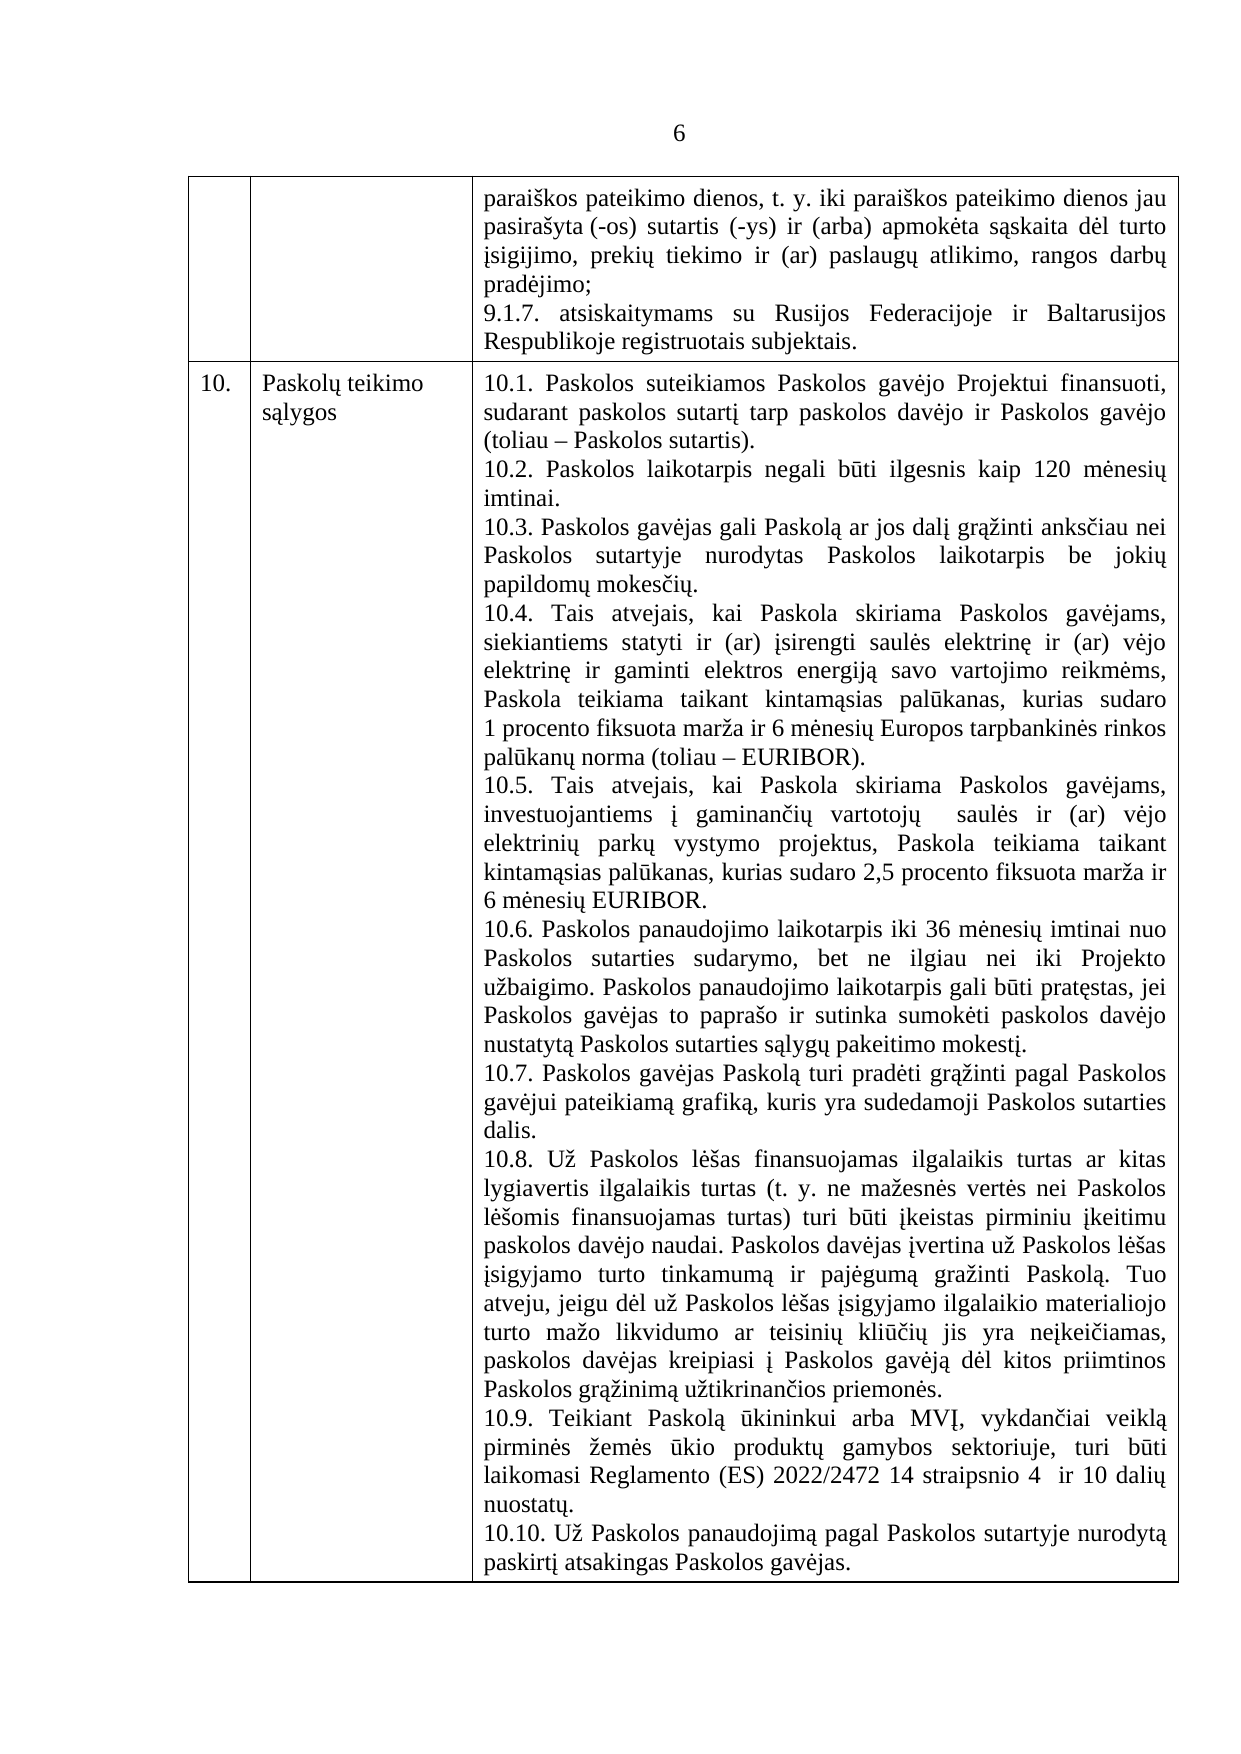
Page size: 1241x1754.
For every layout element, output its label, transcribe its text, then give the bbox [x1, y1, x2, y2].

table_cell paraiškos pateikimo dienos, t. y. iki paraiškos pateikimo dienos jau pasirašyta (-os) sutartis (-ys) ir (arba) apmokėta sąskaita dėl turto įsigijimo, prekių tiekimo ir (ar) paslaugų atlikimo, rangos darbų pradėjimo; 9.1.7. atsiskaitymams su Rusijos Federacijoje ir Baltarusijos Respublikoje registruotais subjektais. [473, 177, 1178, 361]
table_cell 10.1. Paskolos suteikiamos Paskolos gavėjo Projektui finansuoti, sudarant paskolos sutartį tarp paskolos davėjo ir Paskolos gavėjo (toliau – Paskolos sutartis). 10.2. Paskolos laikotarpis negali būti ilgesnis kaip 120 mėnesių imtinai. 10.3. Paskolos gavėjas gali Paskolą ar jos dalį grąžinti anksčiau nei Paskolos sutartyje nurodytas Paskolos laikotarpis be jokių papildomų mokesčių. 10.4. Tais atvejais, kai Paskola skiriama Paskolos gavėjams, siekiantiems statyti ir (ar) įsirengti saulės elektrinę ir (ar) vėjo elektrinę ir gaminti elektros energiją savo vartojimo reikmėms, Paskola teikiama taikant kintamąsias palūkanas, kurias sudaro 1 procento fiksuota marža ir 6 mėnesių Europos tarpbankinės rinkos palūkanų norma (toliau – EURIBOR). 10.5. Tais atvejais, kai Paskola skiriama Paskolos gavėjams, investuojantiems į gaminančių vartotojų saulės ir (ar) vėjo elektrinių parkų vystymo projektus, Paskola teikiama taikant kintamąsias palūkanas, kurias sudaro 2,5 procento fiksuota marža ir 6 mėnesių EURIBOR. 10.6. Paskolos panaudojimo laikotarpis iki 36 mėnesių imtinai nuo Paskolos sutarties sudarymo, bet ne ilgiau nei iki Projekto užbaigimo. Paskolos panaudojimo laikotarpis gali būti pratęstas, jei Paskolos gavėjas to paprašo ir sutinka sumokėti paskolos davėjo nustatytą Paskolos sutarties sąlygų pakeitimo mokestį. 10.7. Paskolos gavėjas Paskolą turi pradėti grąžinti pagal Paskolos gavėjui pateikiamą grafiką, kuris yra sudedamoji Paskolos sutarties dalis. 10.8. Už Paskolos lėšas finansuojamas ilgalaikis turtas ar kitas lygiavertis ilgalaikis turtas (t. y. ne mažesnės vertės nei Paskolos lėšomis finansuojamas turtas) turi būti įkeistas pirminiu įkeitimu paskolos davėjo naudai. Paskolos davėjas įvertina už Paskolos lėšas įsigyjamo turto tinkamumą ir pajėgumą gražinti Paskolą. Tuo atveju, jeigu dėl už Paskolos lėšas įsigyjamo ilgalaikio materialiojo turto mažo likvidumo ar teisinių kliūčių jis yra neįkeičiamas, paskolos davėjas kreipiasi į Paskolos gavėją dėl kitos priimtinos Paskolos grąžinimą užtikrinančios priemonės. 10.9. Teikiant Paskolą ūkininkui arba MVĮ, vykdančiai veiklą pirminės žemės ūkio produktų gamybos sektoriuje, turi būti laikomasi Reglamento (ES) 2022/2472 14 straipsnio 4 ir 10 dalių nuostatų. 10.10. Už Paskolos panaudojimą pagal Paskolos sutartyje nurodytą paskirtį atsakingas Paskolos gavėjas. [473, 362, 1178, 1581]
table_cell [251, 177, 472, 361]
table_cell [189, 177, 250, 361]
table_cell 10. [189, 362, 250, 1581]
table_cell Paskolų teikimo sąlygos [251, 362, 472, 1581]
